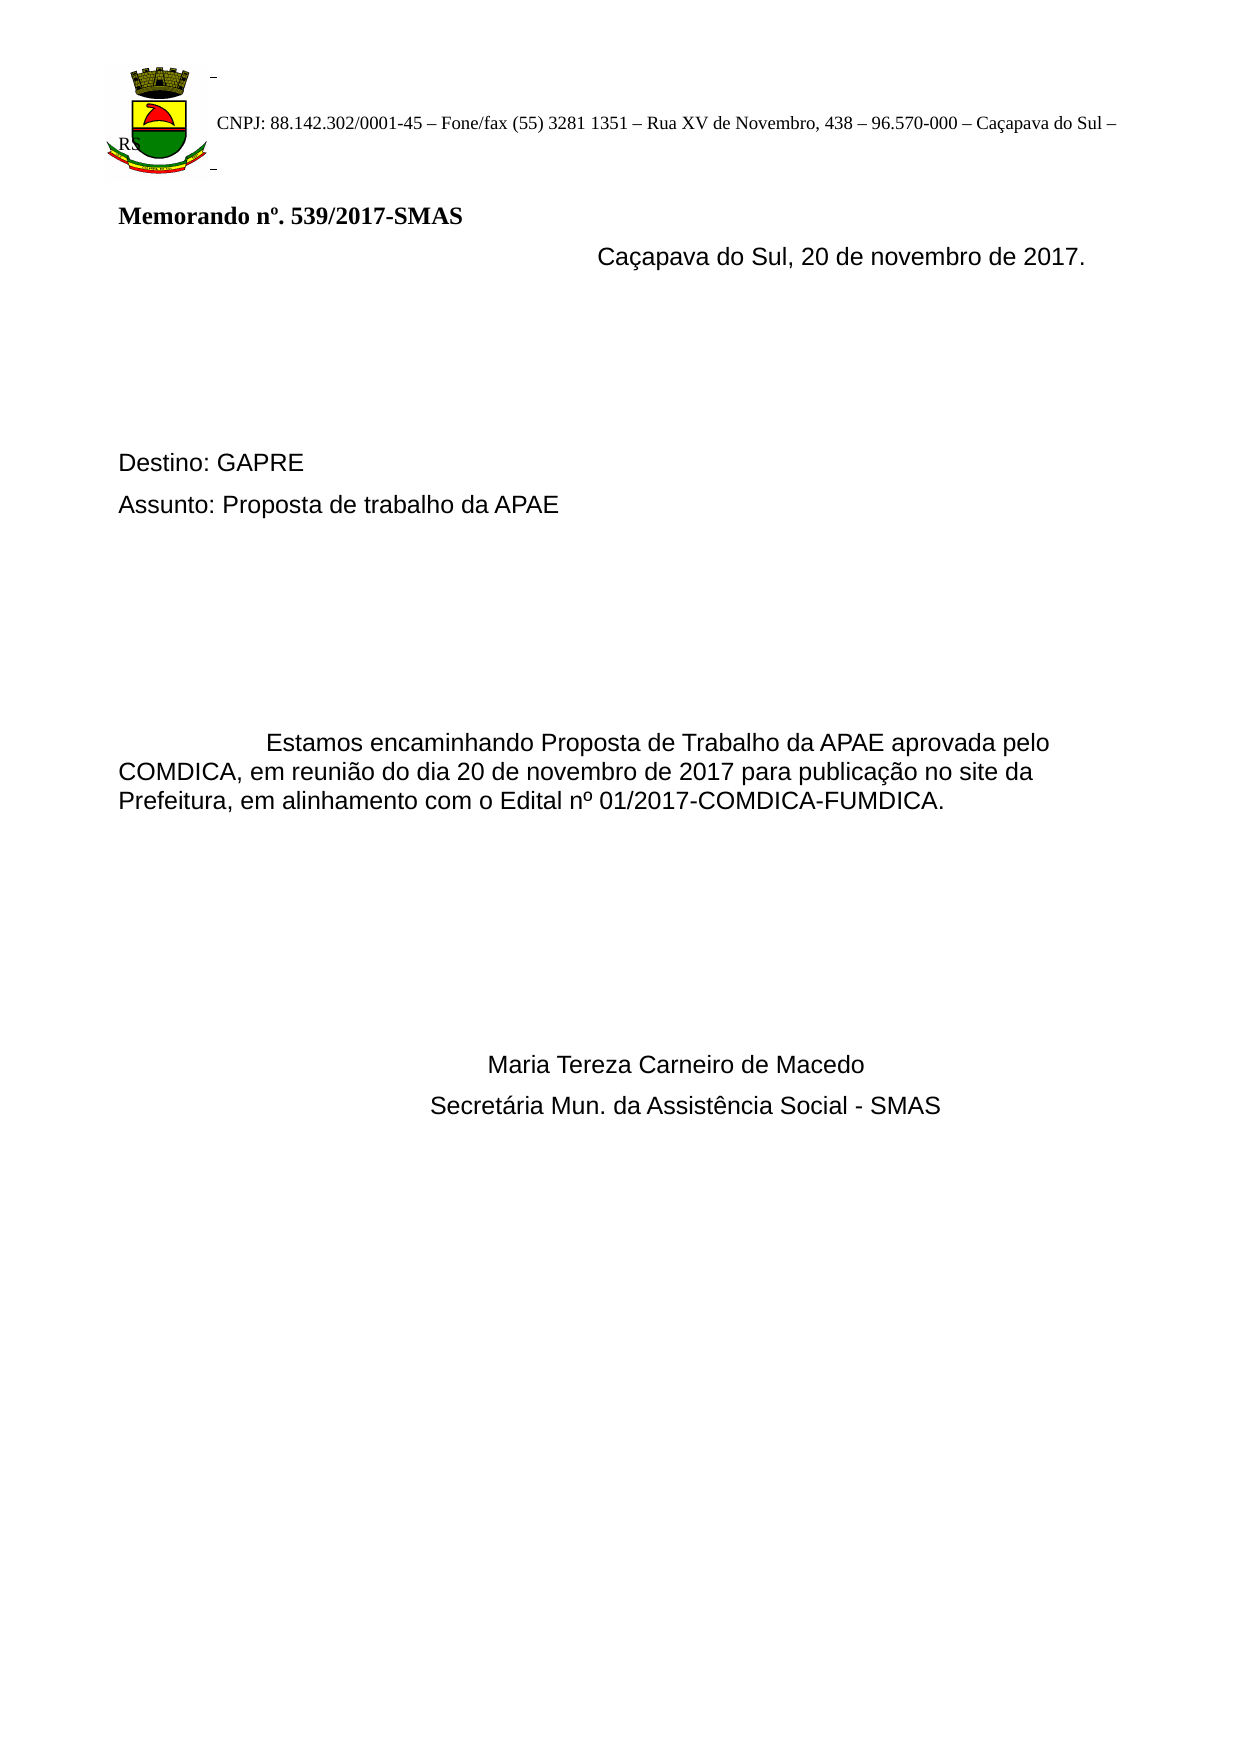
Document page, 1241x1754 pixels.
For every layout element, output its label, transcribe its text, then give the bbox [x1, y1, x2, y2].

text Destino: GAPRE [118, 448, 1122, 477]
text Maria Tereza Carneiro de Macedo [118, 1049, 1122, 1078]
text Secretária Mun. da Assistência Social - SMAS [118, 1091, 1122, 1119]
text Estamos encaminhando Proposta de Trabalho da APAE aprovada pelo COMDICA, em reunião do dia 20 de novembro de 2017 para publicação no site da Prefeitura, em alinhamento com o Edital nº 01/2017-COMDICA-FUMDICA. [118, 728, 1122, 814]
text Memorando nº. 539/2017-SMAS [118, 201, 1122, 229]
text Caçapava do Sul, 20 de novembro de 2017. [118, 242, 1122, 271]
text Assunto: Proposta de trabalho da APAE [118, 489, 1122, 518]
text CNPJ: 88.142.302/0001-45 – Fone/fax (55) 3281 1351 – Rua XV de Novembro, 438 – 96.570-000 – Caçapava do Sul – RS [217, 112, 1122, 155]
